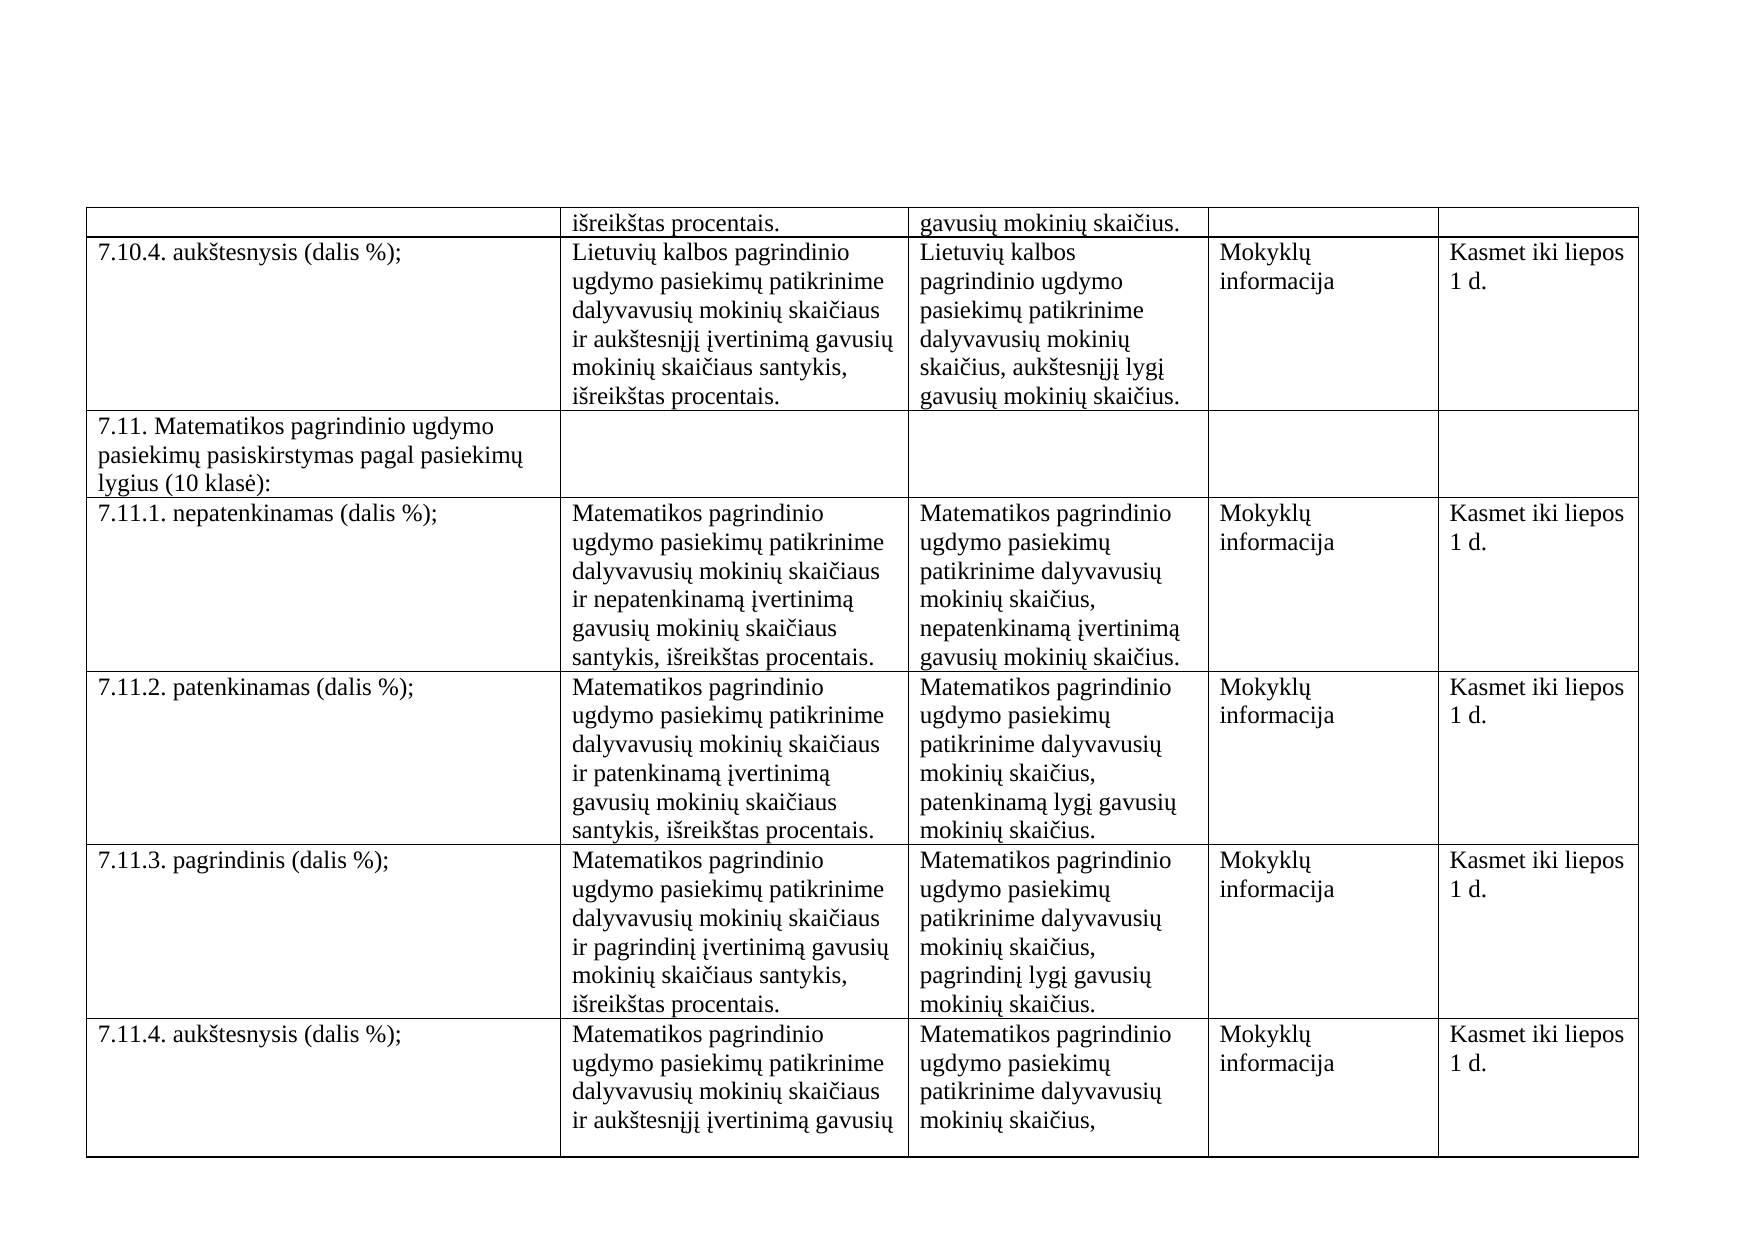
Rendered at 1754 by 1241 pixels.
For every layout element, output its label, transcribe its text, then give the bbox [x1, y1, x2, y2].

table_cell 7.11.4. aukštesnysis (dalis %); [87, 1019, 560, 1156]
table_cell Kasmet iki liepos 1 d. [1439, 845, 1638, 1018]
table_cell Mokyklų informacija [1209, 238, 1438, 410]
table_cell [1439, 411, 1638, 497]
table_cell [1439, 208, 1638, 236]
table_cell [1209, 208, 1438, 236]
table_cell Kasmet iki liepos 1 d. [1439, 1019, 1638, 1156]
table_cell Mokyklų informacija [1209, 845, 1438, 1018]
table_cell Lietuvių kalbos pagrindinio ugdymo pasiekimų patikrinime dalyvavusių mokinių skaičiaus ir aukštesnįjį įvertinimą gavusių mokinių skaičiaus santykis, išreikštas procentais. [561, 238, 908, 410]
table_cell Matematikos pagrindinio ugdymo pasiekimų patikrinime dalyvavusių mokinių skaičiaus ir aukštesnįjį įvertinimą gavusių [561, 1019, 908, 1156]
table_cell 7.11.2. patenkinamas (dalis %); [87, 672, 560, 844]
table_cell 7.11.3. pagrindinis (dalis %); [87, 845, 560, 1018]
table_cell Kasmet iki liepos 1 d. [1439, 498, 1638, 671]
table_cell Matematikos pagrindinio ugdymo pasiekimų patikrinime dalyvavusių mokinių skaičius, [909, 1019, 1208, 1156]
table_cell [909, 411, 1208, 497]
table_cell Matematikos pagrindinio ugdymo pasiekimų patikrinime dalyvavusių mokinių skaičius, patenkinamą lygį gavusių mokinių skaičius. [909, 672, 1208, 844]
table_cell Mokyklų informacija [1209, 1019, 1438, 1156]
table_cell 7.10.4. aukštesnysis (dalis %); [87, 238, 560, 410]
table_cell [87, 208, 560, 236]
table_cell Mokyklų informacija [1209, 672, 1438, 844]
table_cell 7.11.1. nepatenkinamas (dalis %); [87, 498, 560, 671]
table_cell Matematikos pagrindinio ugdymo pasiekimų patikrinime dalyvavusių mokinių skaičiaus ir patenkinamą įvertinimą gavusių mokinių skaičiaus santykis, išreikštas procentais. [561, 672, 908, 844]
table_cell gavusių mokinių skaičius. [909, 208, 1208, 236]
table_cell išreikštas procentais. [561, 208, 908, 236]
table_cell Kasmet iki liepos 1 d. [1439, 238, 1638, 410]
table_cell [1209, 411, 1438, 497]
table_cell 7.11. Matematikos pagrindinio ugdymo pasiekimų pasiskirstymas pagal pasiekimų lygius (10 klasė): [87, 411, 560, 497]
table_cell Matematikos pagrindinio ugdymo pasiekimų patikrinime dalyvavusių mokinių skaičius, pagrindinį lygį gavusių mokinių skaičius. [909, 845, 1208, 1018]
table_cell Matematikos pagrindinio ugdymo pasiekimų patikrinime dalyvavusių mokinių skaičiaus ir nepatenkinamą įvertinimą gavusių mokinių skaičiaus santykis, išreikštas procentais. [561, 498, 908, 671]
table_cell Matematikos pagrindinio ugdymo pasiekimų patikrinime dalyvavusių mokinių skaičius, nepatenkinamą įvertinimą gavusių mokinių skaičius. [909, 498, 1208, 671]
table_cell [561, 411, 908, 497]
table_cell Kasmet iki liepos 1 d. [1439, 672, 1638, 844]
table_cell Lietuvių kalbos pagrindinio ugdymo pasiekimų patikrinime dalyvavusių mokinių skaičius, aukštesnįjį lygį gavusių mokinių skaičius. [909, 238, 1208, 410]
table_cell Mokyklų informacija [1209, 498, 1438, 671]
table_cell Matematikos pagrindinio ugdymo pasiekimų patikrinime dalyvavusių mokinių skaičiaus ir pagrindinį įvertinimą gavusių mokinių skaičiaus santykis, išreikštas procentais. [561, 845, 908, 1018]
